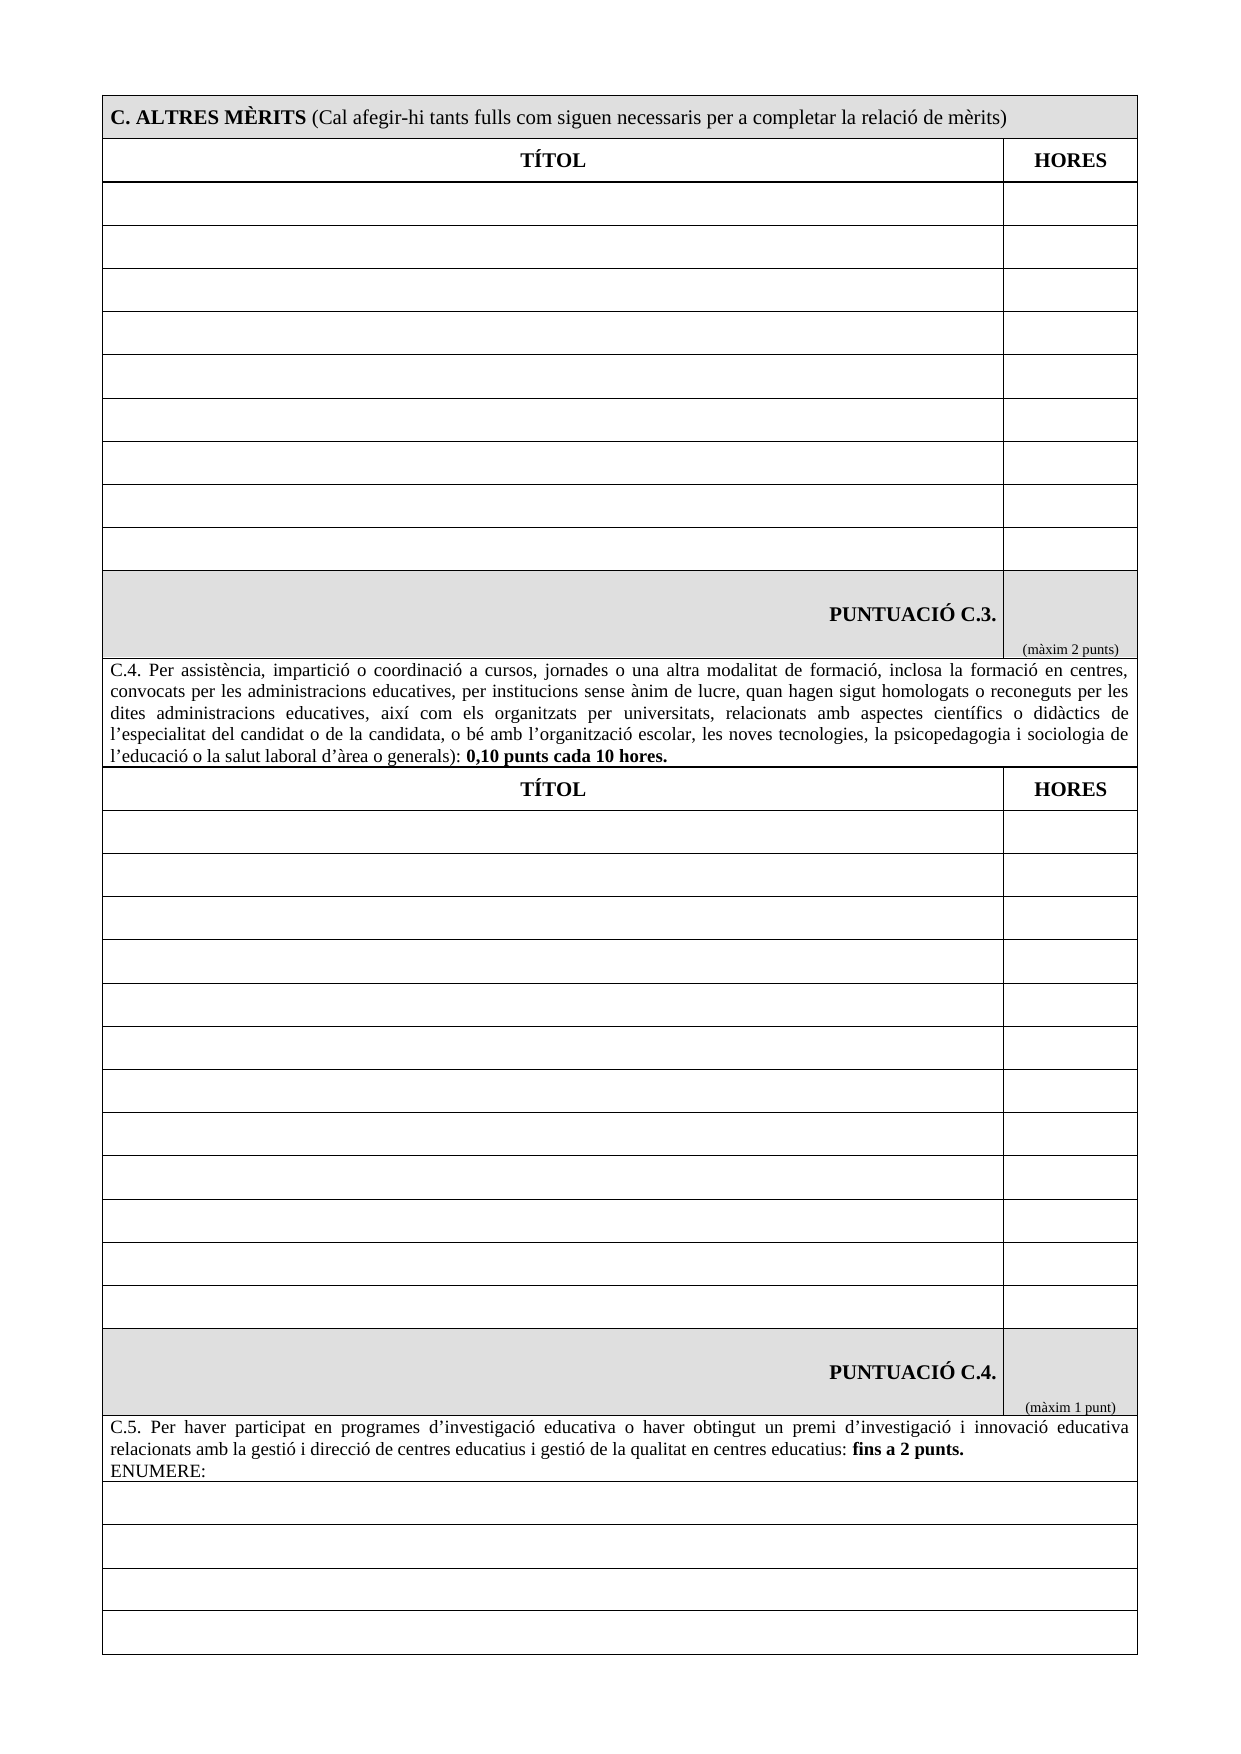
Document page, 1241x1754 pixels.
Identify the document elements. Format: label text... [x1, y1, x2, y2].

table_cell (màxim 1 punt) [1004, 1329, 1137, 1415]
table_cell [1004, 1156, 1137, 1199]
table_cell [103, 1243, 1003, 1285]
table_cell HORES [1004, 139, 1137, 181]
table_cell [103, 1525, 1137, 1568]
table_cell [1004, 854, 1137, 896]
table_cell [1004, 897, 1137, 939]
table_cell [1004, 226, 1137, 268]
table_cell [1004, 1243, 1137, 1285]
table_cell [103, 528, 1003, 570]
table_cell [103, 355, 1003, 397]
table_cell [1004, 1200, 1137, 1242]
table_cell (màxim 2 punts) [1004, 571, 1137, 657]
table_cell [1004, 1027, 1137, 1069]
table_cell [1004, 1113, 1137, 1155]
table_cell [1004, 1286, 1137, 1328]
table_cell [103, 1569, 1137, 1610]
table_cell [103, 1156, 1003, 1199]
table_cell TÍTOL [103, 139, 1003, 181]
table_cell [103, 1113, 1003, 1155]
table_cell [1004, 399, 1137, 441]
table_cell [103, 1200, 1003, 1242]
table_cell [103, 1070, 1003, 1112]
table_cell [103, 312, 1003, 354]
table_cell [103, 269, 1003, 311]
table_cell [1004, 811, 1137, 853]
table_cell [103, 183, 1003, 224]
table_cell [103, 399, 1003, 441]
table_cell [1004, 312, 1137, 354]
table_cell [103, 984, 1003, 1026]
table_header C. ALTRES MÈRITS (Cal afegir-hi tants fulls com siguen necessaris per a completar la relació de mèrits) [103, 96, 1137, 138]
table_cell TÍTOL [103, 768, 1003, 809]
table_cell [103, 442, 1003, 484]
table_cell [1004, 485, 1137, 527]
table_cell [103, 897, 1003, 939]
table_cell [103, 485, 1003, 527]
table_cell [103, 854, 1003, 896]
table_cell [103, 1286, 1003, 1328]
table_cell [1004, 269, 1137, 311]
table_cell [1004, 442, 1137, 484]
table_cell [103, 811, 1003, 853]
table_cell C.5. Per haver participat en programes d’investigació educativa o haver obtingut un premi d’investigació i innovació educativa relacionats amb la gestió i direcció de centres educatius i gestió de la qualitat en centres educatius: fins a 2 punts. ENUMERE: [103, 1416, 1137, 1481]
table_cell [1004, 183, 1137, 224]
table_cell [103, 226, 1003, 268]
table_cell [103, 1482, 1137, 1524]
table_cell [1004, 1070, 1137, 1112]
table_cell PUNTUACIÓ C.4. [103, 1329, 1003, 1415]
table_cell PUNTUACIÓ C.3. [103, 571, 1003, 657]
table_cell [103, 1027, 1003, 1069]
table_cell [103, 940, 1003, 982]
table_cell [1004, 355, 1137, 397]
table_cell HORES [1004, 768, 1137, 809]
table_cell C.4. Per assistència, impartició o coordinació a cursos, jornades o una altra modalitat de formació, inclosa la formació en centres, convocats per les administracions educatives, per institucions sense ànim de lucre, quan hagen sigut homologats o reconeguts per les dites administracions educatives, així com els organitzats per universitats, relacionats amb aspectes científics o didàctics de l’especialitat del candidat o de la candidata, o bé amb l’organització escolar, les noves tecnologies, la psicopedagogia i sociologia de l’educació o la salut laboral d’àrea o generals): 0,10 punts cada 10 hores. [103, 659, 1137, 766]
table_cell [1004, 528, 1137, 570]
table_cell [1004, 940, 1137, 982]
table_cell [1004, 984, 1137, 1026]
table_cell [103, 1611, 1137, 1653]
